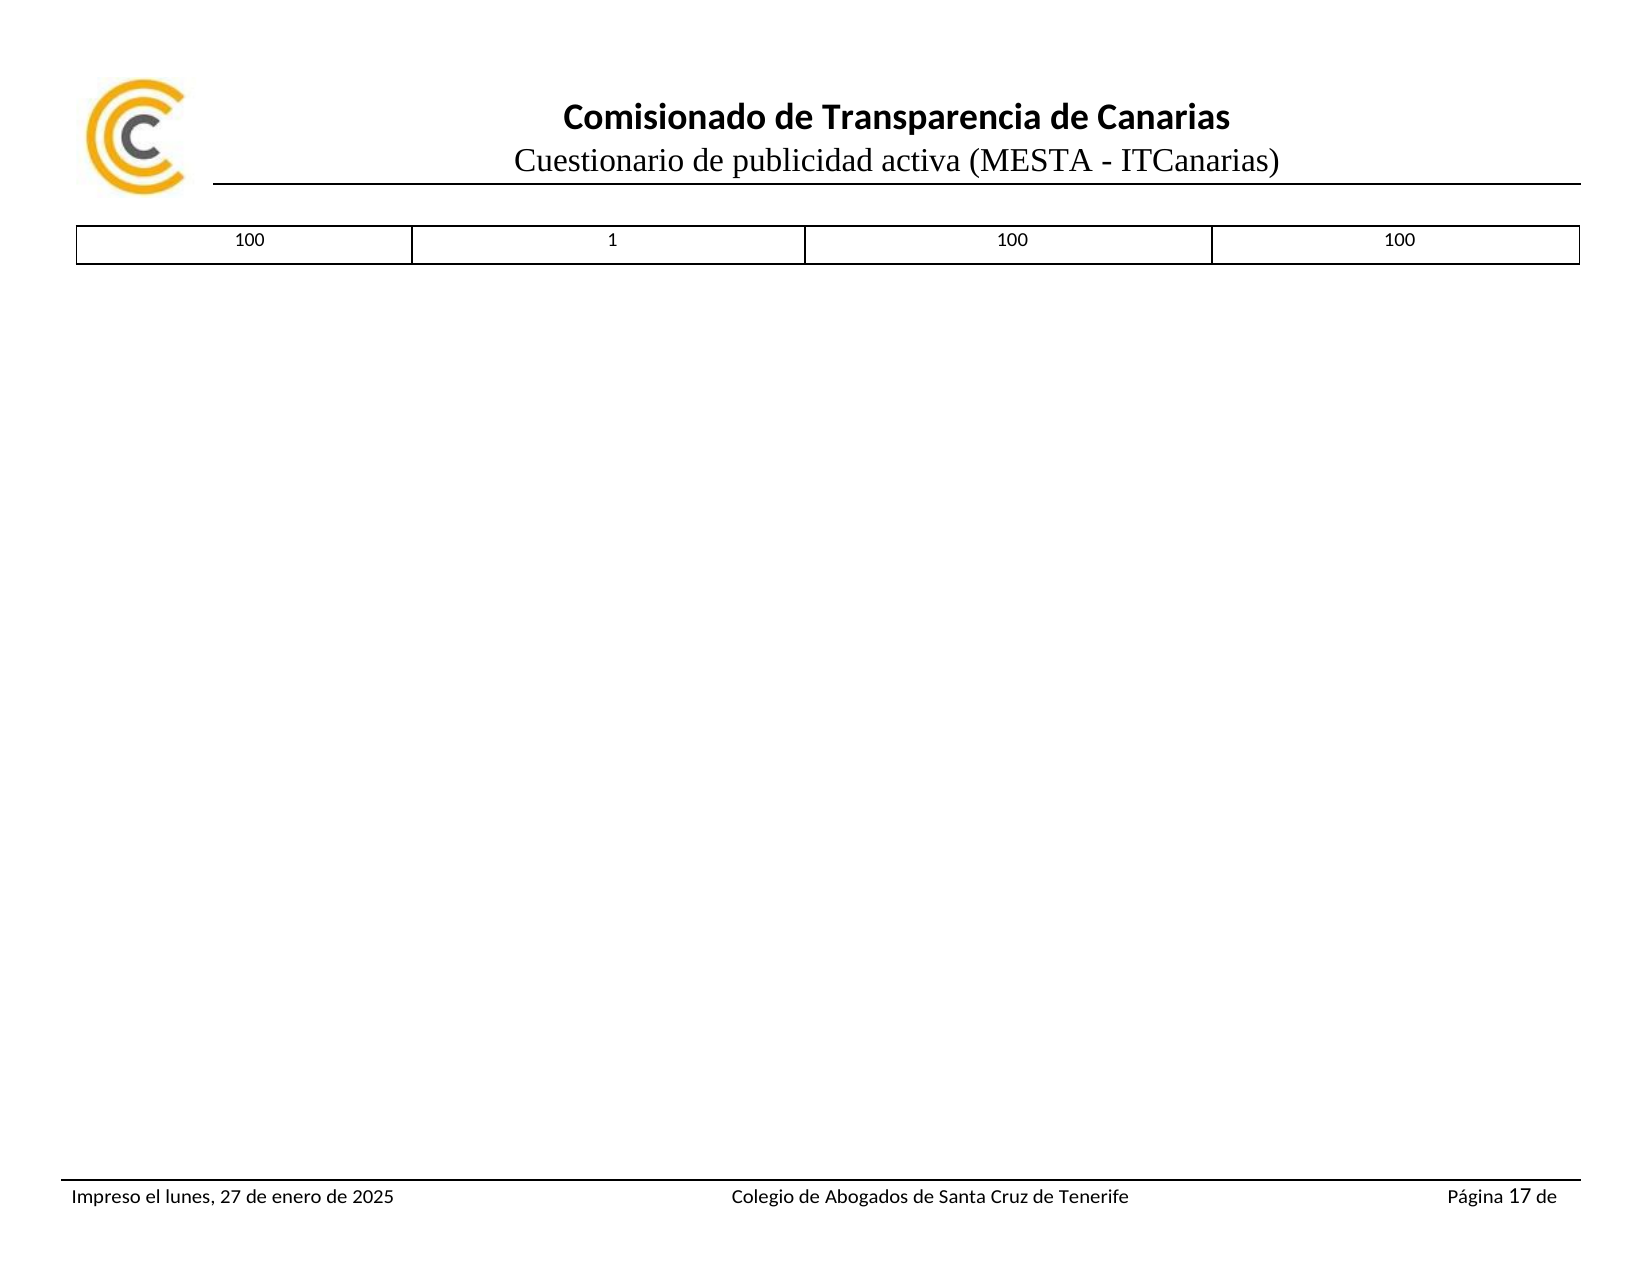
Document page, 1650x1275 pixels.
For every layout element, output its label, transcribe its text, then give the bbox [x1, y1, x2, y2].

table_cell 100 [806, 227, 1211, 263]
table_cell 1 [413, 227, 804, 263]
table_cell 100 [1213, 227, 1579, 263]
table_cell 100 [77, 227, 411, 263]
